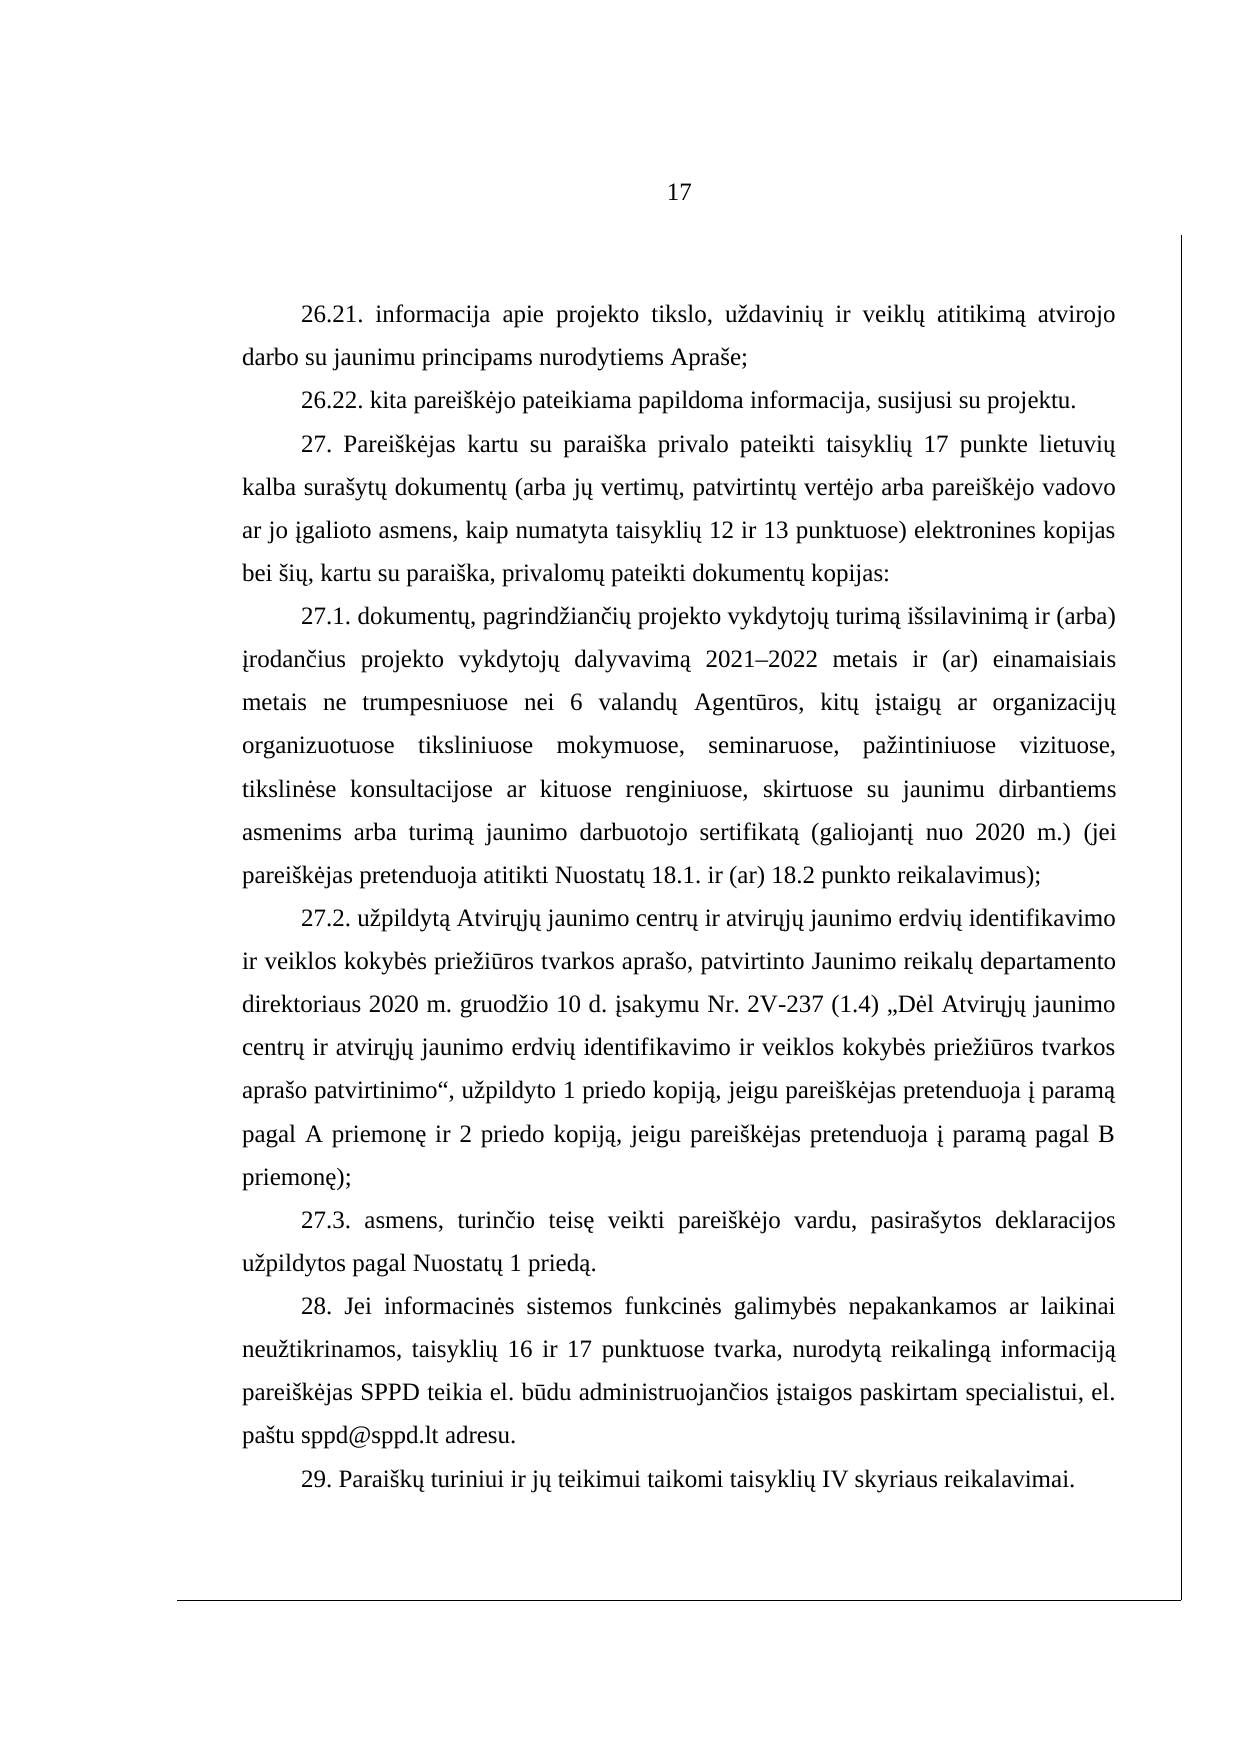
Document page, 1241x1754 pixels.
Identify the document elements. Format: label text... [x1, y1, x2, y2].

text 26.22. kita pareiškėjo pateikiama papildoma informacija, susijusi su projektu. [177, 321, 1181, 364]
text 28. Jei informacinės sistemos funkcinės galimybės nepakankamos ar laikinai neužtikrinamos, taisyklių 16 ir 17 punktuose tvarka, nurodytą reikalingą informaciją pareiškėjas SPPD teikia el. būdu administruojančios įstaigos paskirtam specialistui, el. paštu sppd@sppd.lt adresu. [177, 1227, 1181, 1399]
text 27.3. asmens, turinčio teisę veikti pareiškėjo vardu, pasirašytos deklaracijos užpildytos pagal Nuostatų 1 priedą. [177, 1140, 1181, 1227]
text 26.21. informacija apie projekto tikslo, uždavinių ir veiklų atitikimą atvirojo darbo su jaunimu principams nurodytiems Apraše; [177, 235, 1181, 321]
text 27. Pareiškėjas kartu su paraiška privalo pateikti taisyklių 17 punkte lietuvių kalba surašytų dokumentų (arba jų vertimų, patvirtintų vertėjo arba pareiškėjo vadovo ar jo įgalioto asmens, kaip numatyta taisyklių 12 ir 13 punktuose) elektronines kopijas bei šių, kartu su paraiška, privalomų pateikti dokumentų kopijas: [177, 364, 1181, 537]
text 27.1. dokumentų, pagrindžiančių projekto vykdytojų turimą išsilavinimą ir (arba) įrodančius projekto vykdytojų dalyvavimą 2021–2022 metais ir (ar) einamaisiais metais ne trumpesniuose nei 6 valandų Agentūros, kitų įstaigų ar organizacijų organizuotuose tiksliniuose mokymuose, seminaruose, pažintiniuose vizituose, tikslinėse konsultacijose ar kituose renginiuose, skirtuose su jaunimu dirbantiems asmenims arba turimą jaunimo darbuotojo sertifikatą (galiojantį nuo 2020 m.) (jei pareiškėjas pretenduoja atitikti Nuostatų 18.1. ir (ar) 18.2 punkto reikalavimus); [177, 537, 1181, 838]
text 29. Paraiškų turiniui ir jų teikimui taikomi taisyklių IV skyriaus reikalavimai. [177, 1399, 1181, 1492]
text 27.2. užpildytą Atvirųjų jaunimo centrų ir atvirųjų jaunimo erdvių identifikavimo ir veiklos kokybės priežiūros tvarkos aprašo, patvirtinto Jaunimo reikalų departamento direktoriaus 2020 m. gruodžio 10 d. įsakymu Nr. 2V-237 (1.4) „Dėl Atvirųjų jaunimo centrų ir atvirųjų jaunimo erdvių identifikavimo ir veiklos kokybės priežiūros tvarkos aprašo patvirtinimo“, užpildyto 1 priedo kopiją, jeigu pareiškėjas pretenduoja į paramą pagal A priemonę ir 2 priedo kopiją, jeigu pareiškėjas pretenduoja į paramą pagal B priemonę); [177, 838, 1181, 1140]
